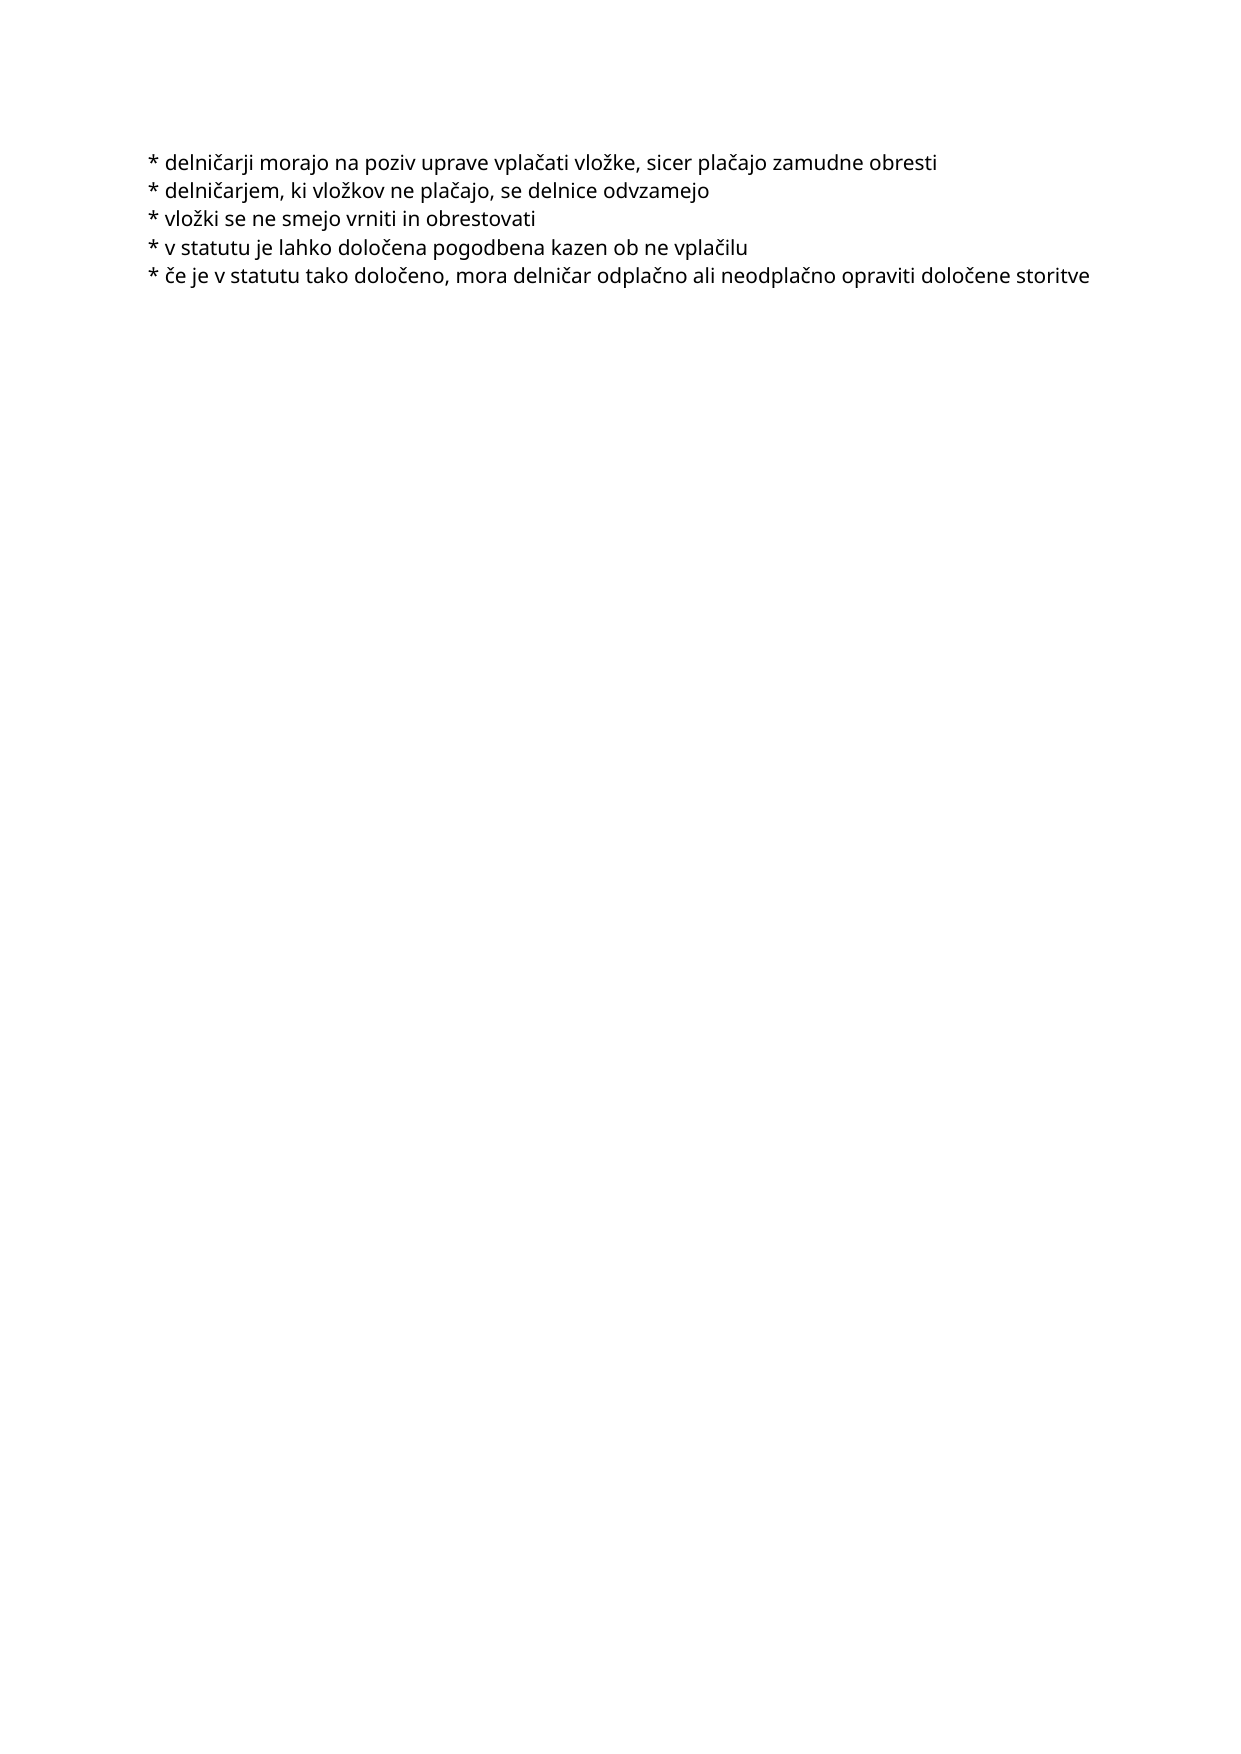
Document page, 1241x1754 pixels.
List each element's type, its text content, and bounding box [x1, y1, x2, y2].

text * če je v statutu tako določeno, mora delničar odplačno ali neodplačno opraviti določene storitve [148, 261, 1093, 290]
text * vložki se ne smejo vrniti in obrestovati [148, 204, 1093, 233]
text * delničarji morajo na poziv uprave vplačati vložke, sicer plačajo zamudne obresti [148, 148, 1093, 176]
text * v statutu je lahko določena pogodbena kazen ob ne vplačilu [148, 233, 1093, 261]
text * delničarjem, ki vložkov ne plačajo, se delnice odvzamejo [148, 176, 1093, 204]
